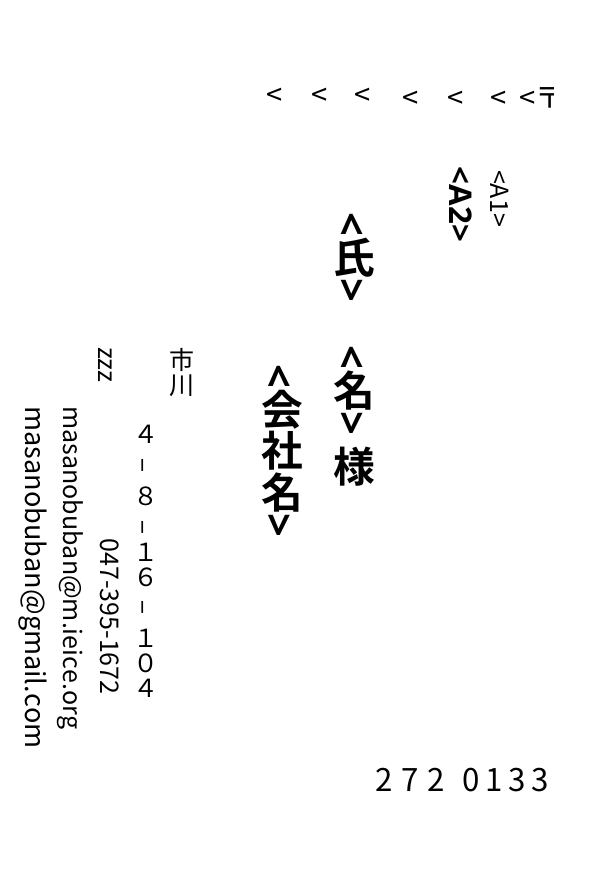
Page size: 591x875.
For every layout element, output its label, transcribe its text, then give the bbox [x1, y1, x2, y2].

text <〒6> [478, 74, 518, 114]
text <〒3> [344, 72, 380, 113]
text <会社名> [252, 35, 312, 839]
text <A2> [440, 35, 483, 839]
text <〒5> [437, 74, 473, 116]
text <〒7> [518, 75, 554, 116]
text <氏> <名> 様 [324, 35, 385, 839]
text <A1> [483, 114, 519, 839]
text <〒2> [301, 72, 337, 113]
text <〒1> [256, 72, 292, 113]
text <〒4> [393, 74, 428, 116]
text <A1> [483, 35, 519, 69]
